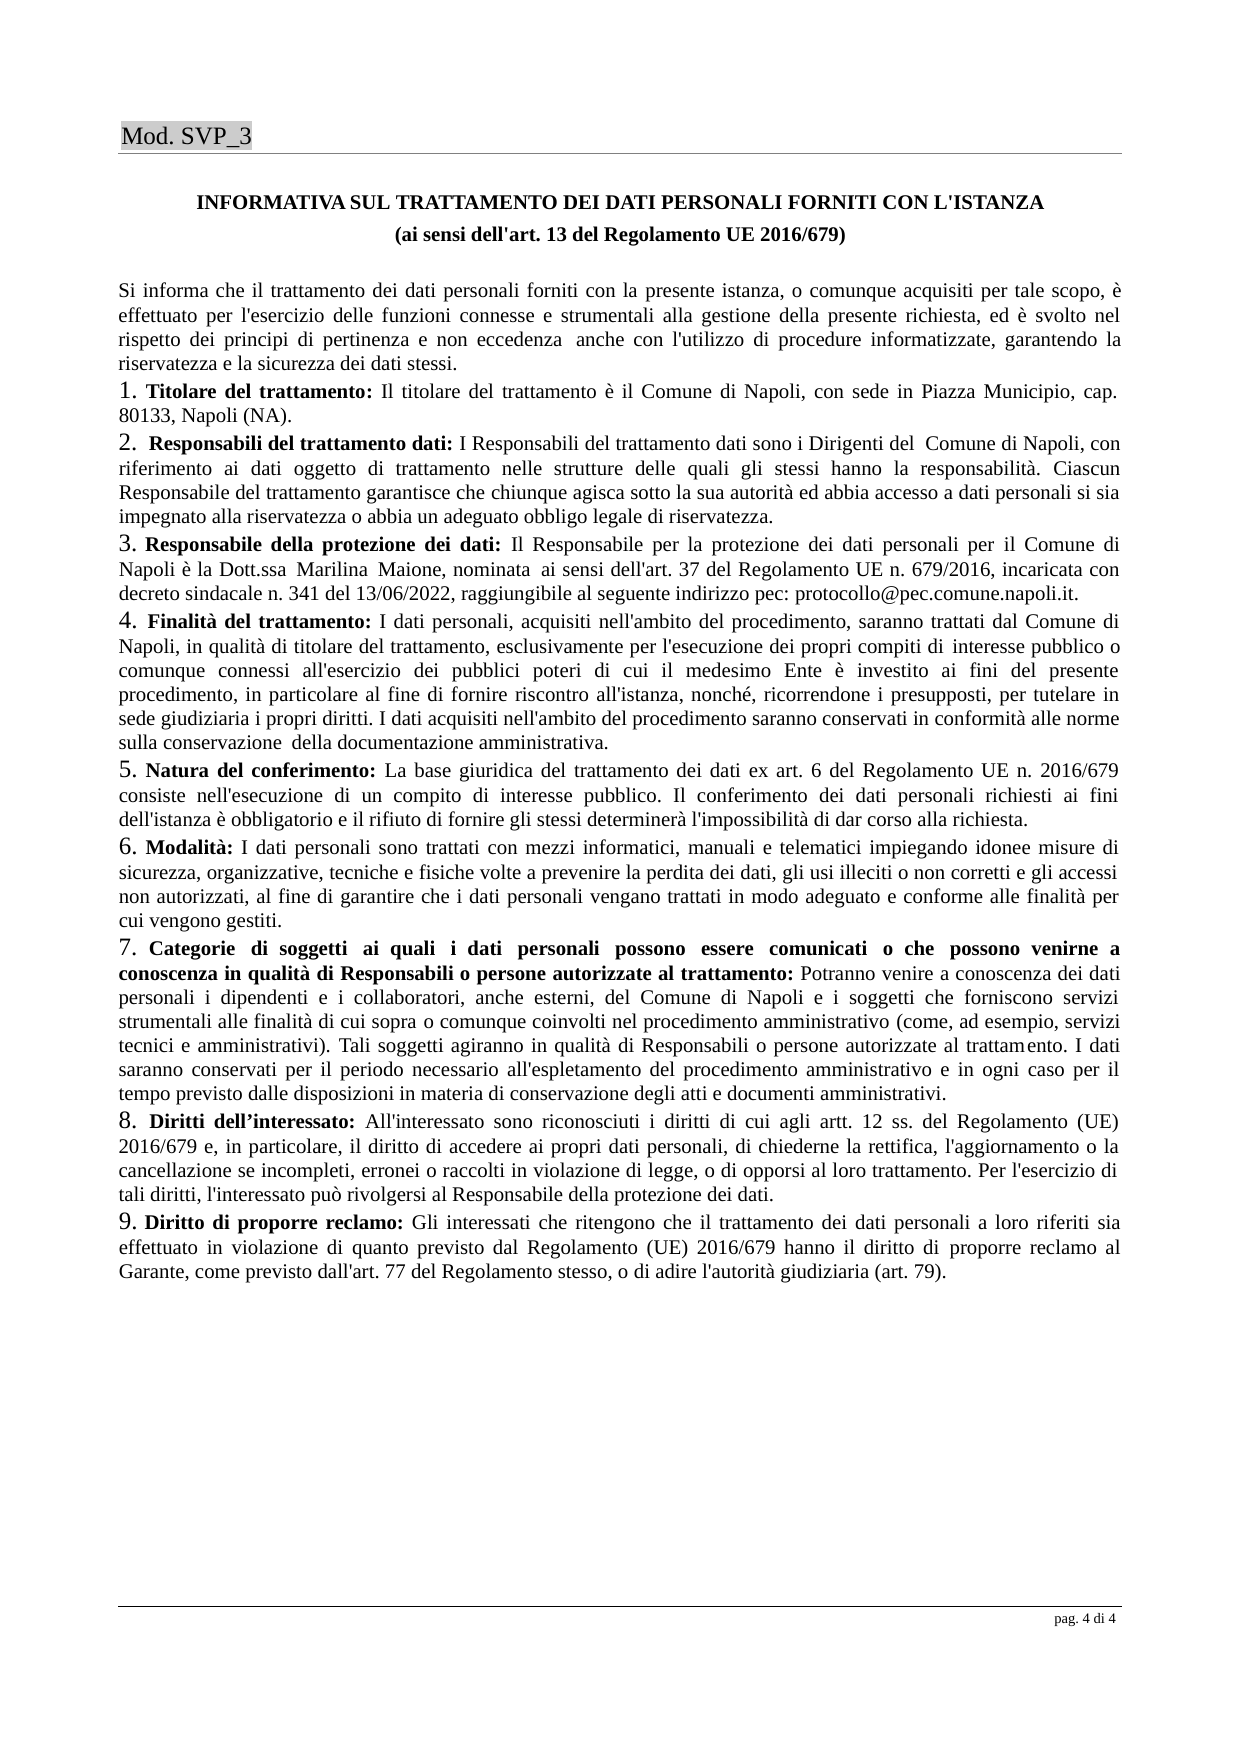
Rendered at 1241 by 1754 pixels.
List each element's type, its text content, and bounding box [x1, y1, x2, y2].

list Finalità del trattamento: I dati personali, acquisiti nell'ambito del procedimento, saranno trattati dal Comune di Napoli, in qualità di titolare del trattamento, esclusivamente per l'esecuzione dei propri compiti di interesse pubblico o comunque connessi all'esercizio dei pubblici poteri di cui il medesimo Ente è investito ai fini del presente procedimento, in particolare al fine di fornire riscontro all'istanza, nonché, ricorrendone i presupposti, per tutelare in sede giudiziaria i propri diritti. I dati acquisiti nell'ambito del procedimento saranno conservati in conformità alle norme sulla conservazione della documentazione amministrativa. [118, 605, 1121, 754]
list Diritti dell’interessato: All'interessato sono riconosciuti i diritti di cui agli artt. 12 ss. del Regolamento (UE) 2016/679 e, in particolare, il diritto di accedere ai propri dati personali, di chiederne la rettifica, l'aggiornamento o la cancellazione se incompleti, erronei o raccolti in violazione di legge, o di opporsi al loro trattamento. Per l'esercizio di tali diritti, l'interessato può rivolgersi al Responsabile della protezione dei dati. [118, 1105, 1120, 1206]
list Natura del conferimento: La base giuridica del trattamento dei dati ex art. 6 del Regolamento UE n. 2016/679 consiste nell'esecuzione di un compito di interesse pubblico. Il conferimento dei dati personali richiesti ai fini dell'istanza è obbligatorio e il rifiuto di fornire gli stessi determinerà l'impossibilità di dar corso alla richiesta. [118, 754, 1120, 831]
title INFORMATIVA SUL TRATTAMENTO DEI DATI PERSONALI FORNITI CON L'ISTANZA [118, 190, 1122, 214]
text Si informa che il trattamento dei dati personali forniti con la presente istanza, o comunque acquisiti per tale scopo, è effettuato per l'esercizio delle funzioni connesse e strumentali alla gestione della presente richiesta, ed è svolto nel rispetto dei principi di pertinenza e non eccedenza anche con l'utilizzo di procedure informatizzate, garantendo la riservatezza e la sicurezza dei dati stessi. [118, 278, 1122, 375]
list Modalità: I dati personali sono trattati con mezzi informatici, manuali e telematici impiegando idonee misure di sicurezza, organizzative, tecniche e fisiche volte a prevenire la perdita dei dati, gli usi illeciti o non corretti e gli accessi non autorizzati, al fine di garantire che i dati personali vengano trattati in modo adeguato e conforme alle finalità per cui vengono gestiti. [118, 831, 1120, 932]
list Titolare del trattamento: Il titolare del trattamento è il Comune di Napoli, con sede in Piazza Municipio, cap. 80133, Napoli (NA). [118, 375, 1119, 427]
title (ai sensi dell'art. 13 del Regolamento UE 2016/679) [118, 222, 1122, 246]
list Categorie di soggetti ai quali i dati personali possono essere comunicati o che possono venirne a conoscenza in qualità di Responsabili o persone autorizzate al trattamento: Potranno venire a conoscenza dei dati personali i dipendenti e i collaboratori, anche esterni, del Comune di Napoli e i soggetti che forniscono servizi strumentali alle finalità di cui sopra o comunque coinvolti nel procedimento amministrativo (come, ad esempio, servizi tecnici e amministrativi). Tali soggetti agiranno in qualità di Responsabili o persone autorizzate al trattamento. I dati saranno conservati per il periodo necessario all'espletamento del procedimento amministrativo e in ogni caso per il tempo previsto dalle disposizioni in materia di conservazione degli atti e documenti amministrativi. [118, 932, 1121, 1105]
list Diritto di proporre reclamo: Gli interessati che ritengono che il trattamento dei dati personali a loro riferiti sia effettuato in violazione di quanto previsto dal Regolamento (UE) 2016/679 hanno il diritto di proporre reclamo al Garante, come previsto dall'art. 77 del Regolamento stesso, o di adire l'autorità giudiziaria (art. 79). [118, 1206, 1121, 1283]
list Responsabili del trattamento dati: I Responsabili del trattamento dati sono i Dirigenti del Comune di Napoli, con riferimento ai dati oggetto di trattamento nelle strutture delle quali gli stessi hanno la responsabilità. Ciascun Responsabile del trattamento garantisce che chiunque agisca sotto la sua autorità ed abbia accesso a dati personali si sia impegnato alla riservatezza o abbia un adeguato obbligo legale di riservatezza. [118, 427, 1121, 528]
list Responsabile della protezione dei dati: Il Responsabile per la protezione dei dati personali per il Comune di Napoli è la Dott.ssa Marilina Maione, nominata ai sensi dell'art. 37 del Regolamento UE n. 679/2016, incaricata con decreto sindacale n. 341 del 13/06/2022, raggiungibile al seguente indirizzo pec: protocollo@pec.comune.napoli.it. [118, 528, 1120, 605]
